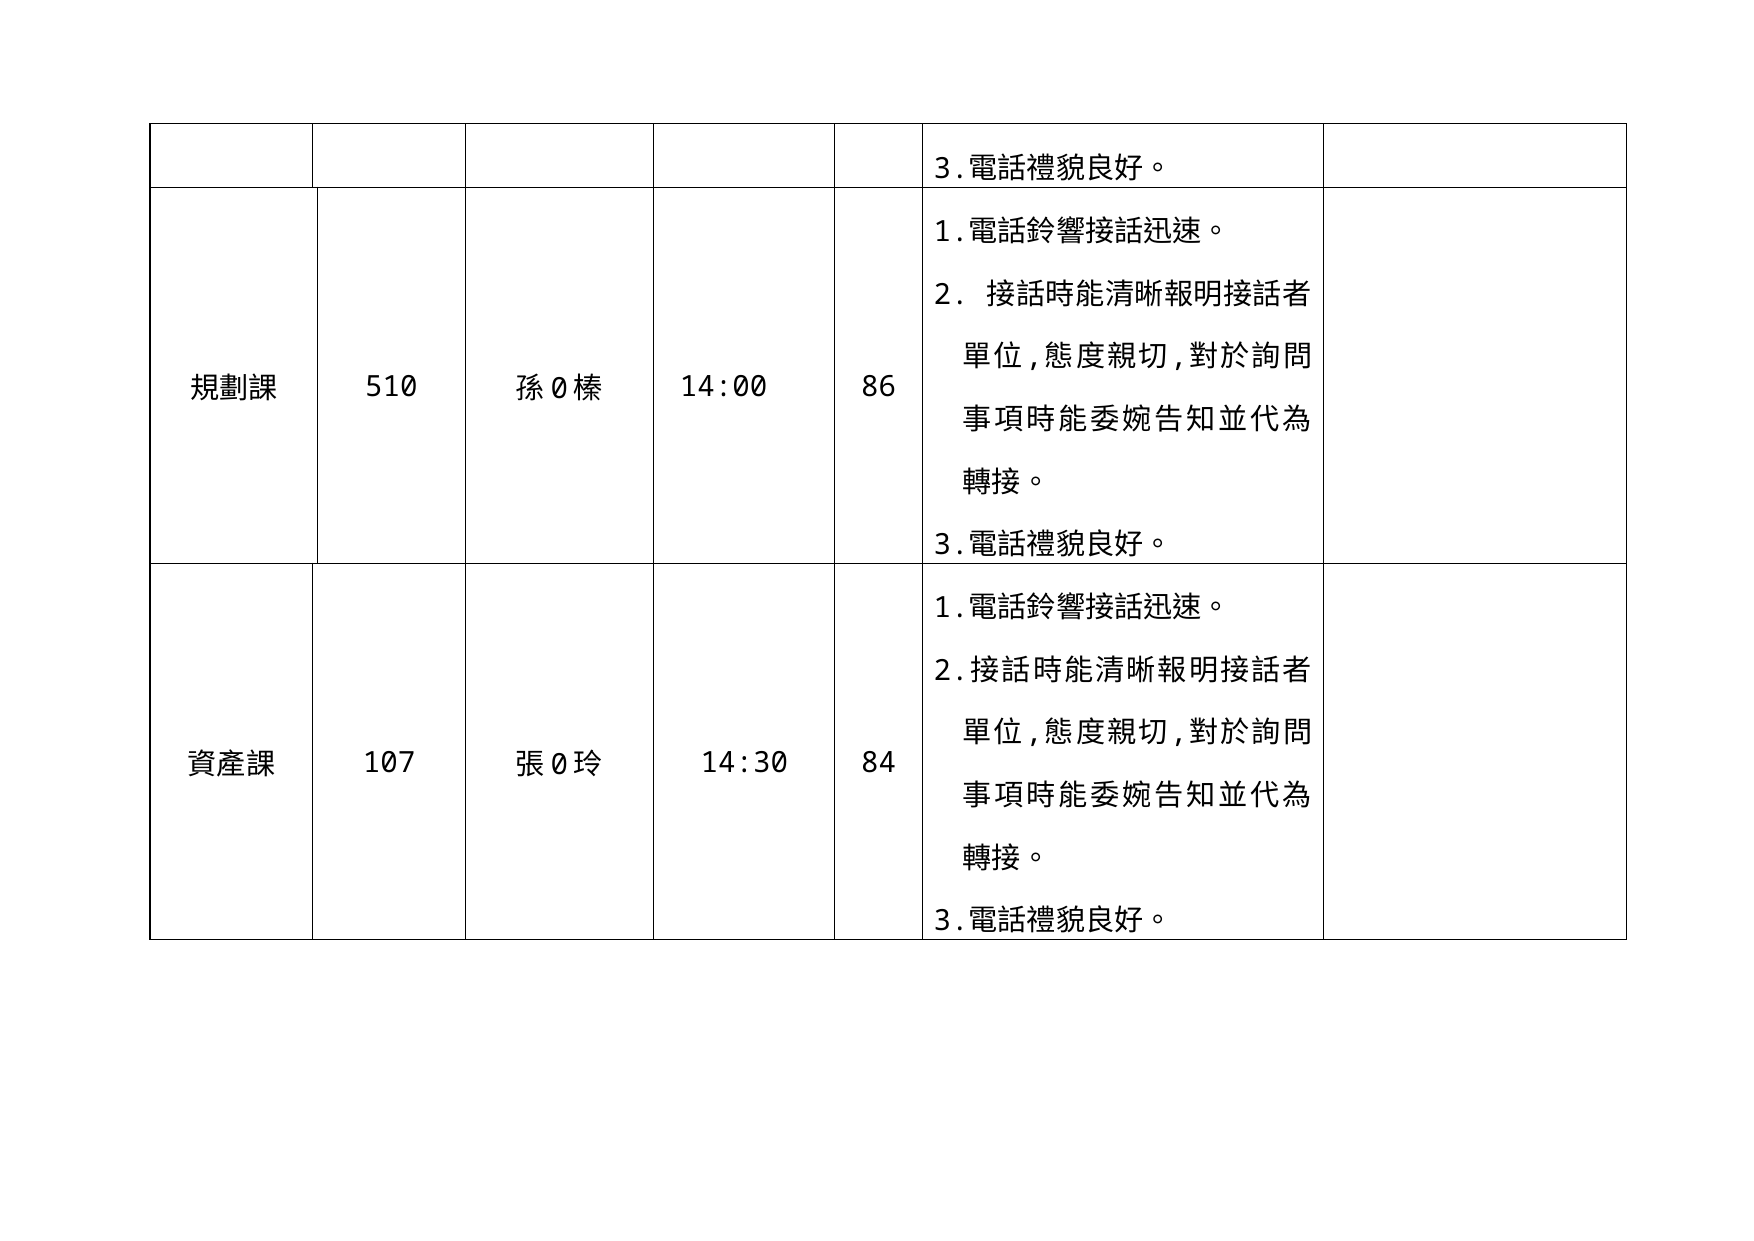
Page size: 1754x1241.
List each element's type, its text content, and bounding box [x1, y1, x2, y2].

table_cell 1.電話鈴響接話迅速。 2. 接話時能清晰報明接話者單位,態度親切,對於詢問事項時能委婉告知並代為轉接。 3.電話禮貌良好。 [923, 188, 1323, 563]
table_cell 86 [835, 188, 922, 563]
table_cell 1.電話鈴響接話迅速。 2.接話時能清晰報明接話者單位,態度親切,對於詢問事項時能委婉告知並代為轉接。 3.電話禮貌良好。 [923, 564, 1323, 939]
table_cell [151, 124, 312, 187]
table_cell 3.電話禮貌良好。 [923, 124, 1323, 187]
table_cell [1324, 188, 1626, 563]
table_cell 14:30 [654, 564, 834, 939]
table_cell 規劃課 [151, 188, 317, 563]
table_cell [835, 124, 922, 187]
table_cell 84 [835, 564, 922, 939]
table_cell 510 [318, 188, 465, 563]
table_cell 孫0榛 [466, 188, 653, 563]
table_cell [1324, 564, 1626, 939]
table_cell [466, 124, 653, 187]
table_cell 107 [313, 564, 465, 939]
table_cell 張0玲 [466, 564, 653, 939]
table_cell 14:00 [654, 188, 834, 563]
table_cell [654, 124, 834, 187]
table_cell [1324, 124, 1626, 187]
table_cell 資產課 [151, 564, 312, 939]
table_cell [313, 124, 465, 187]
